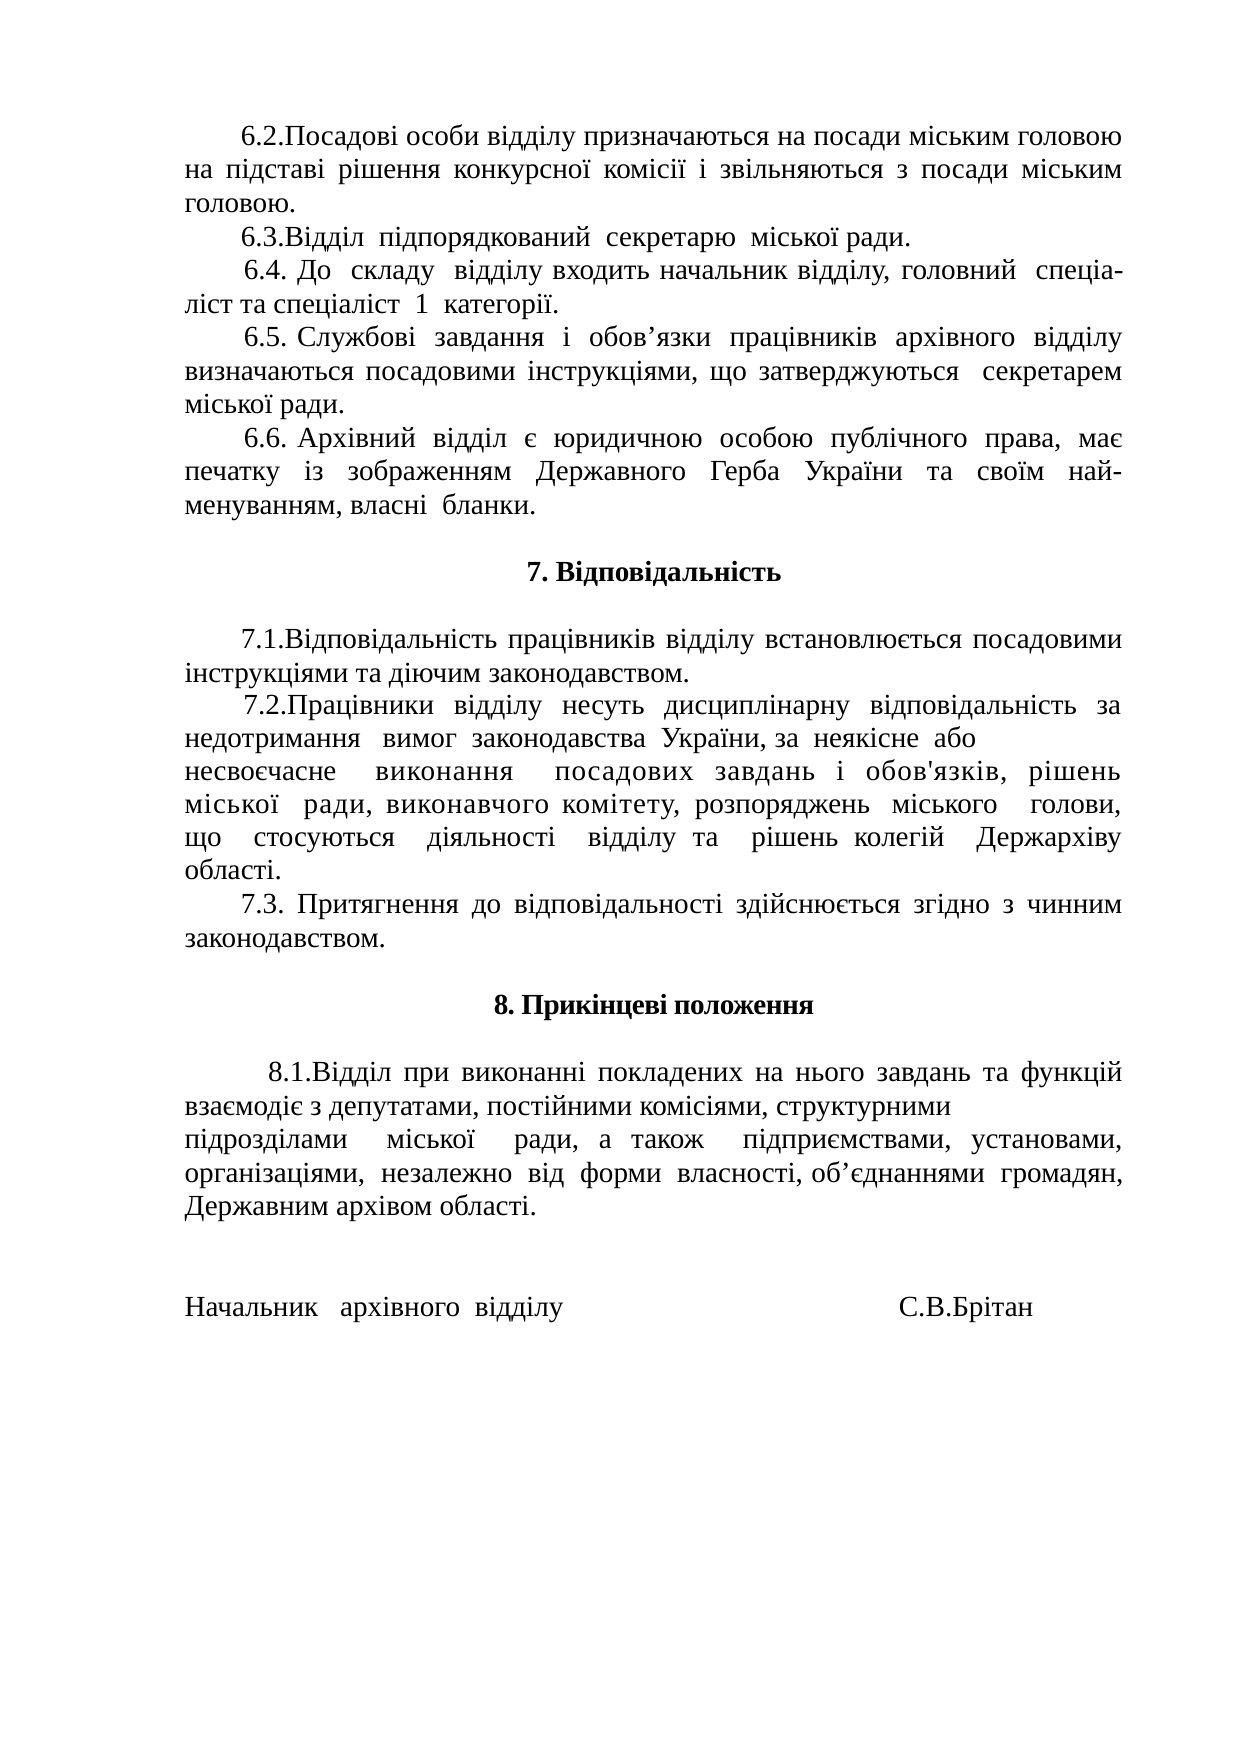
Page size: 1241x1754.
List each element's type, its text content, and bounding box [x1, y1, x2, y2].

text 8.1.Відділ при виконанні покладених на нього завдань та функцій взаємодіє з депутатами, постійними комісіями, структурними [184, 1054, 1123, 1121]
text 7.2.Працівники відділу несуть дисциплінарну відповідальність за недотримання вимог законодавства України, за неякісне або [184, 688, 1122, 754]
text 6.2.Посадові особи відділу призначаються на посади міським головою на підставі рішення конкурсної комісії і звільняються з посади міським головою. [184, 118, 1123, 219]
text 6.3.Відділ підпорядкований секретарю міської ради. [184, 219, 1123, 252]
list Архівний відділ є юридичною особою публічного права, має печатку із зображенням Державного Герба України та своїм най-менуванням, власні бланки. [184, 420, 1123, 521]
text Начальник архівного відділу С.В.Брітан [184, 1289, 1123, 1322]
text 7.1.Відповідальність працівників відділу встановлюється посадовими інструкціями та діючим законодавством. [184, 621, 1123, 688]
list Притягнення до відповідальності здійснюється згідно з чинним законодавством. [184, 886, 1123, 953]
text 7. Відповідальність [184, 554, 1123, 588]
text підрозділами міської ради, а також підприємствами, установами, організаціями, незалежно від форми власності, об’єднаннями громадян, Державним архівом області. [184, 1121, 1123, 1222]
list 8. Прикінцеві положення [184, 987, 1123, 1021]
text несвоєчасне виконання посадових завдань і обов'язків, рішень міської ради, виконавчого комітету, розпоряджень міського голови, що стосуються діяльності відділу та рішень колегій Держархіву області. [184, 754, 1122, 886]
list До складу відділу входить начальник відділу, головний спеціа-ліст та спеціаліст 1 категорії. [184, 252, 1123, 319]
list Службові завдання і обов’язки працівників архівного відділу визначаються посадовими інструкціями, що затверджуються секретарем міської ради. [184, 319, 1123, 420]
